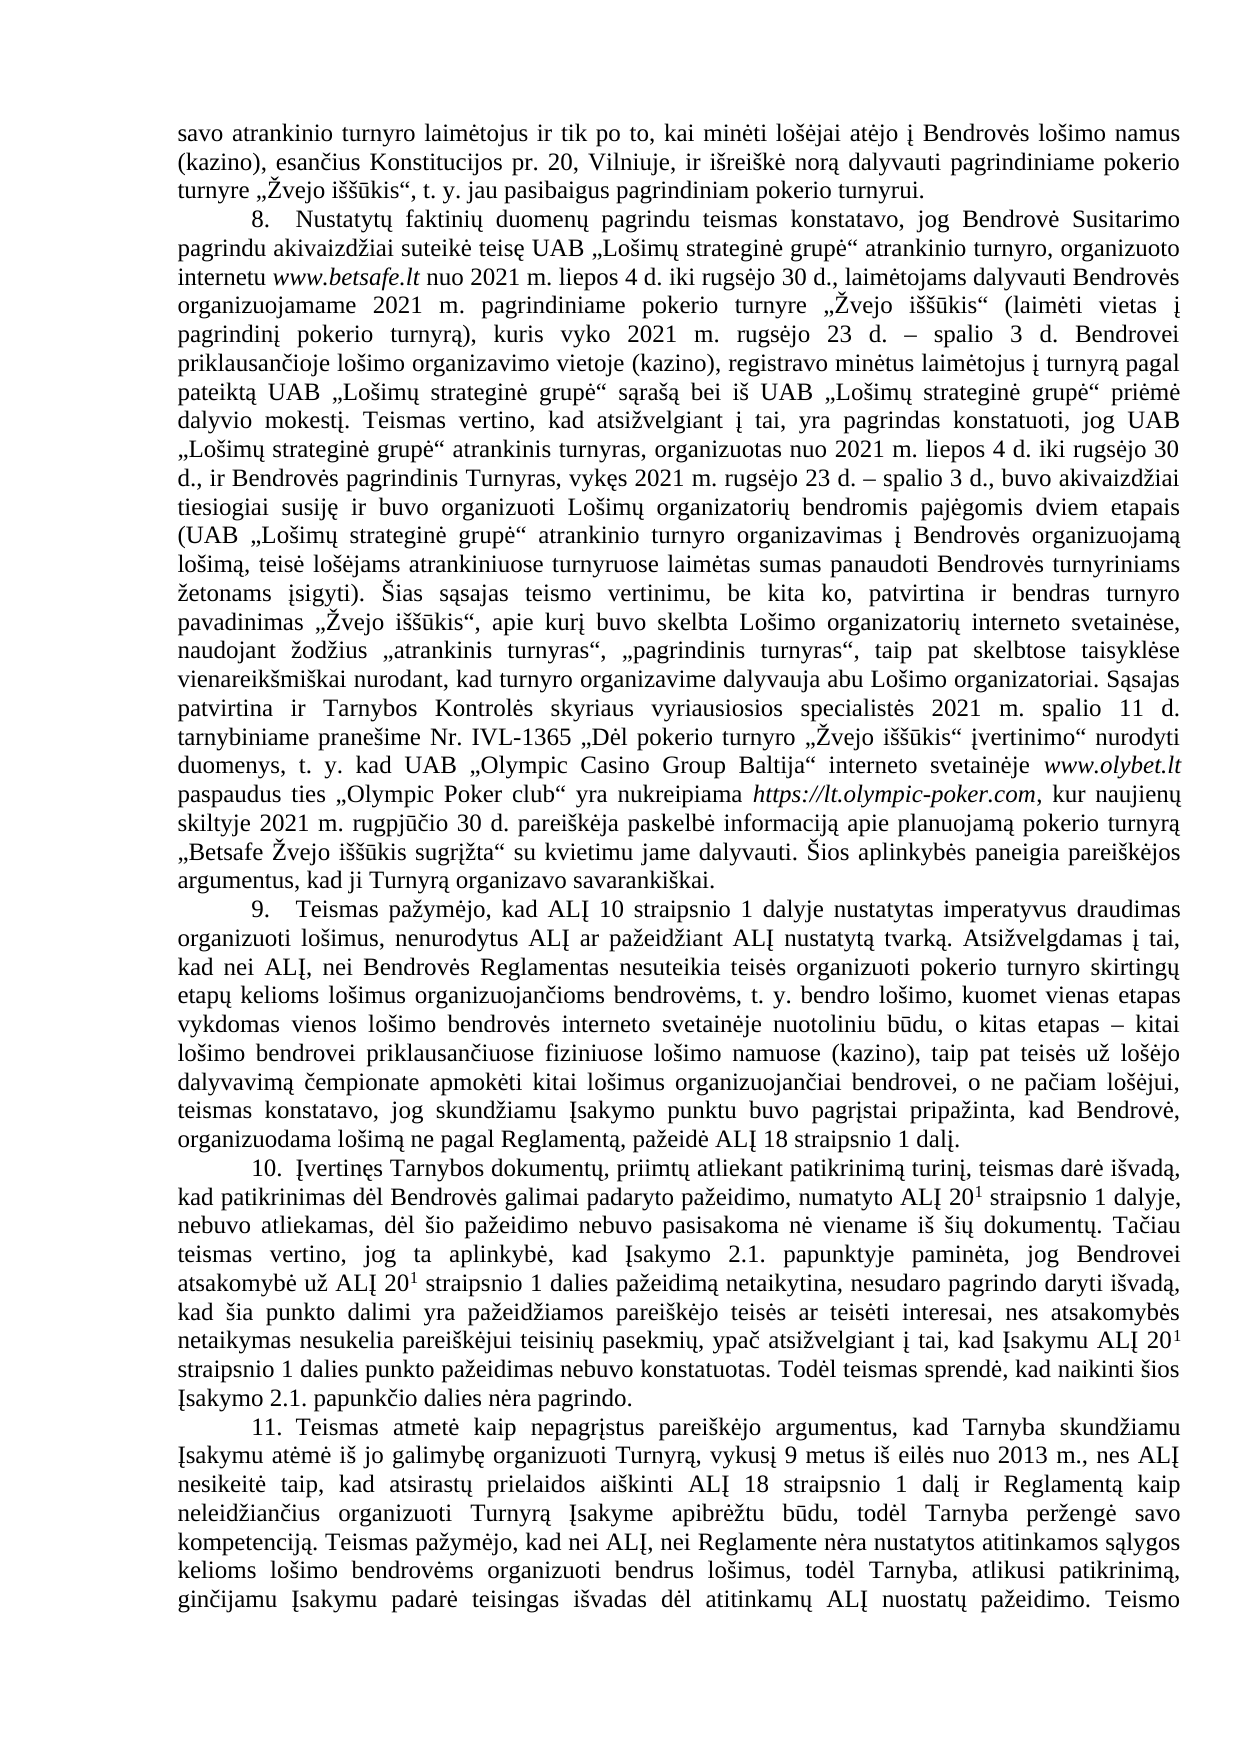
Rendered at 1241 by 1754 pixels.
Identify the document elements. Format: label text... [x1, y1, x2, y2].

text 9. Teismas pažymėjo, kad ALĮ 10 straipsnio 1 dalyje nustatytas imperatyvus draudimas organizuoti lošimus, nenurodytus ALĮ ar pažeidžiant ALĮ nustatytą tvarką. Atsižvelgdamas į tai, kad nei ALĮ, nei Bendrovės Reglamentas nesuteikia teisės organizuoti pokerio turnyro skirtingų etapų kelioms lošimus organizuojančioms bendrovėms, t. y. bendro lošimo, kuomet vienas etapas vykdomas vienos lošimo bendrovės interneto svetainėje nuotoliniu būdu, o kitas etapas – kitai lošimo bendrovei priklausančiuose fiziniuose lošimo namuose (kazino), taip pat teisės už lošėjo dalyvavimą čempionate apmokėti kitai lošimus organizuojančiai bendrovei, o ne pačiam lošėjui, teismas konstatavo, jog skundžiamu Įsakymo punktu buvo pagrįstai pripažinta, kad Bendrovė, organizuodama lošimą ne pagal Reglamentą, pažeidė ALĮ 18 straipsnio 1 dalį. [177, 894, 1181, 1153]
text savo atrankinio turnyro laimėtojus ir tik po to, kai minėti lošėjai atėjo į Bendrovės lošimo namus (kazino), esančius Konstitucijos pr. 20, Vilniuje, ir išreiškė norą dalyvauti pagrindiniame pokerio turnyre „Žvejo iššūkis“, t. y. jau pasibaigus pagrindiniam pokerio turnyrui. [177, 118, 1181, 204]
text 10. Įvertinęs Tarnybos dokumentų, priimtų atliekant patikrinimą turinį, teismas darė išvadą, kad patikrinimas dėl Bendrovės galimai padaryto pažeidimo, numatyto ALĮ 201 straipsnio 1 dalyje, nebuvo atliekamas, dėl šio pažeidimo nebuvo pasisakoma nė viename iš šių dokumentų. Tačiau teismas vertino, jog ta aplinkybė, kad Įsakymo 2.1. papunktyje paminėta, jog Bendrovei atsakomybė už ALĮ 201 straipsnio 1 dalies pažeidimą netaikytina, nesudaro pagrindo daryti išvadą, kad šia punkto dalimi yra pažeidžiamos pareiškėjo teisės ar teisėti interesai, nes atsakomybės netaikymas nesukelia pareiškėjui teisinių pasekmių, ypač atsižvelgiant į tai, kad Įsakymu ALĮ 201 straipsnio 1 dalies punkto pažeidimas nebuvo konstatuotas. Todėl teismas sprendė, kad naikinti šios Įsakymo 2.1. papunkčio dalies nėra pagrindo. [177, 1153, 1181, 1412]
text 11. Teismas atmetė kaip nepagrįstus pareiškėjo argumentus, kad Tarnyba skundžiamu Įsakymu atėmė iš jo galimybę organizuoti Turnyrą, vykusį 9 metus iš eilės nuo 2013 m., nes ALĮ nesikeitė taip, kad atsirastų prielaidos aiškinti ALĮ 18 straipsnio 1 dalį ir Reglamentą kaip neleidžiančius organizuoti Turnyrą Įsakyme apibrėžtu būdu, todėl Tarnyba peržengė savo kompetenciją. Teismas pažymėjo, kad nei ALĮ, nei Reglamente nėra nustatytos atitinkamos sąlygos kelioms lošimo bendrovėms organizuoti bendrus lošimus, todėl Tarnyba, atlikusi patikrinimą, ginčijamu Įsakymu padarė teisingas išvadas dėl atitinkamų ALĮ nuostatų pažeidimo. Teismo [177, 1412, 1181, 1613]
text 8. Nustatytų faktinių duomenų pagrindu teismas konstatavo, jog Bendrovė Susitarimo pagrindu akivaizdžiai suteikė teisę UAB „Lošimų strateginė grupė“ atrankinio turnyro, organizuoto internetu www.betsafe.lt nuo 2021 m. liepos 4 d. iki rugsėjo 30 d., laimėtojams dalyvauti Bendrovės organizuojamame 2021 m. pagrindiniame pokerio turnyre „Žvejo iššūkis“ (laimėti vietas į pagrindinį pokerio turnyrą), kuris vyko 2021 m. rugsėjo 23 d. – spalio 3 d. Bendrovei priklausančioje lošimo organizavimo vietoje (kazino), registravo minėtus laimėtojus į turnyrą pagal pateiktą UAB „Lošimų strateginė grupė“ sąrašą bei iš UAB „Lošimų strateginė grupė“ priėmė dalyvio mokestį. Teismas vertino, kad atsižvelgiant į tai, yra pagrindas konstatuoti, jog UAB „Lošimų strateginė grupė“ atrankinis turnyras, organizuotas nuo 2021 m. liepos 4 d. iki rugsėjo 30 d., ir Bendrovės pagrindinis Turnyras, vykęs 2021 m. rugsėjo 23 d. – spalio 3 d., buvo akivaizdžiai tiesiogiai susiję ir buvo organizuoti Lošimų organizatorių bendromis pajėgomis dviem etapais (UAB „Lošimų strateginė grupė“ atrankinio turnyro organizavimas į Bendrovės organizuojamą lošimą, teisė lošėjams atrankiniuose turnyruose laimėtas sumas panaudoti Bendrovės turnyriniams žetonams įsigyti). Šias sąsajas teismo vertinimu, be kita ko, patvirtina ir bendras turnyro pavadinimas „Žvejo iššūkis“, apie kurį buvo skelbta Lošimo organizatorių interneto svetainėse, naudojant žodžius „atrankinis turnyras“, „pagrindinis turnyras“, taip pat skelbtose taisyklėse vienareikšmiškai nurodant, kad turnyro organizavime dalyvauja abu Lošimo organizatoriai. Sąsajas patvirtina ir Tarnybos Kontrolės skyriaus vyriausiosios specialistės 2021 m. spalio 11 d. tarnybiniame pranešime Nr. IVL-1365 „Dėl pokerio turnyro „Žvejo iššūkis“ įvertinimo“ nurodyti duomenys, t. y. kad UAB „Olympic Casino Group Baltija“ interneto svetainėje www.olybet.lt paspaudus ties „Olympic Poker club“ yra nukreipiama https://lt.olympic-poker.com, kur naujienų skiltyje 2021 m. rugpjūčio 30 d. pareiškėja paskelbė informaciją apie planuojamą pokerio turnyrą „Betsafe Žvejo iššūkis sugrįžta“ su kvietimu jame dalyvauti. Šios aplinkybės paneigia pareiškėjos argumentus, kad ji Turnyrą organizavo savarankiškai. [177, 204, 1181, 894]
